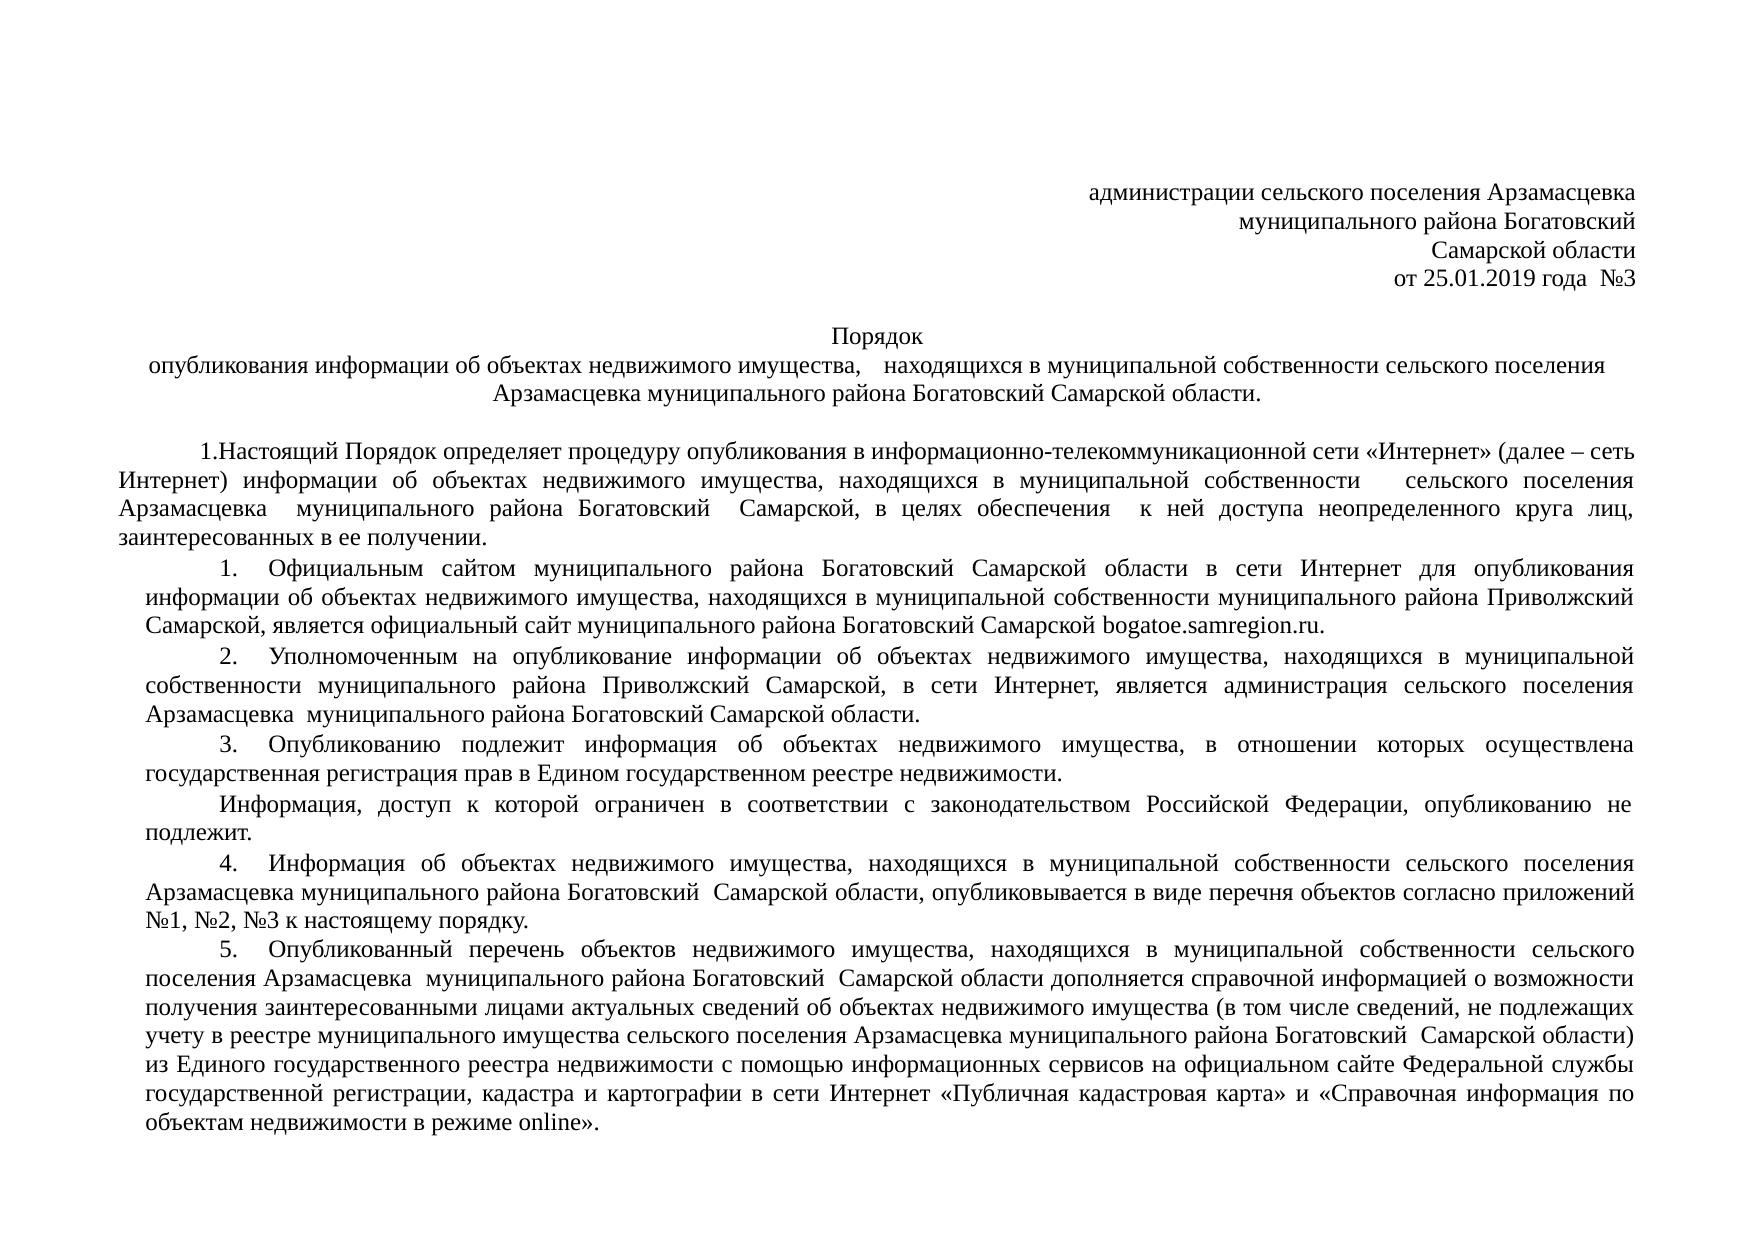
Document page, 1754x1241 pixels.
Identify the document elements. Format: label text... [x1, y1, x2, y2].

text 1.Настоящий Порядок определяет процедуру опубликования в информационно-телекоммуникационной сети «Интернет» (далее – сеть Интернет) информации об объектах недвижимого имущества, находящихся в муниципальной собственности сельского поселения Арзамасцевка муниципального района Богатовский Самарской, в целях обеспечения к ней доступа неопределенного круга лиц, заинтересованных в ее получении. [118, 436, 1636, 551]
list Опубликованию подлежит информация об объектах недвижимого имущества, в отношении которых осуществлена государственная регистрация прав в Едином государственном реестре недвижимости. [145, 729, 1636, 787]
text Самарской области [118, 235, 1636, 263]
text муниципального района Богатовский [118, 206, 1636, 235]
text опубликования информации об объектах недвижимого имущества, находящихся в муниципальной собственности сельского поселения Арзамасцевка муниципального района Богатовский Самарской области. [118, 350, 1636, 407]
list Информация об объектах недвижимого имущества, находящихся в муниципальной собственности сельского поселения Арзамасцевка муниципального района Богатовский Самарской области, опубликовывается в виде перечня объектов согласно приложений №1, №2, №3 к настоящему порядку. [145, 848, 1636, 934]
list Официальным сайтом муниципального района Богатовский Самарской области в сети Интернет для опубликования информации об объектах недвижимого имущества, находящихся в муниципальной собственности муниципального района Приволжский Самарской, является официальный сайт муниципального района Богатовский Самарской bogatoe.samregion.ru. [145, 553, 1636, 639]
list Уполномоченным на опубликование информации об объектах недвижимого имущества, находящихся в муниципальной собственности муниципального района Приволжский Самарской, в сети Интернет, является администрация сельского поселения Арзамасцевка муниципального района Богатовский Самарской области. [145, 641, 1636, 728]
text Порядок [118, 321, 1636, 350]
text Информация, доступ к которой ограничен в соответствии с законодательством Российской Федерации, опубликованию не подлежит. [145, 789, 1634, 846]
list Опубликованный перечень объектов недвижимого имущества, находящихся в муниципальной собственности сельского поселения Арзамасцевка муниципального района Богатовский Самарской области дополняется справочной информацией о возможности получения заинтересованными лицами актуальных сведений об объектах недвижимого имущества (в том числе сведений, не подлежащих учету в реестре муниципального имущества сельского поселения Арзамасцевка муниципального района Богатовский Самарской области) из Единого государственного реестра недвижимости с помощью информационных сервисов на официальном сайте Федеральной службы государственной регистрации, кадастра и картографии в сети Интернет «Публичная кадастровая карта» и «Справочная информация по объектам недвижимости в режиме online». [145, 934, 1636, 1135]
text администрации сельского поселения Арзамасцевка [118, 177, 1636, 206]
text от 25.01.2019 года №3 [118, 263, 1636, 292]
